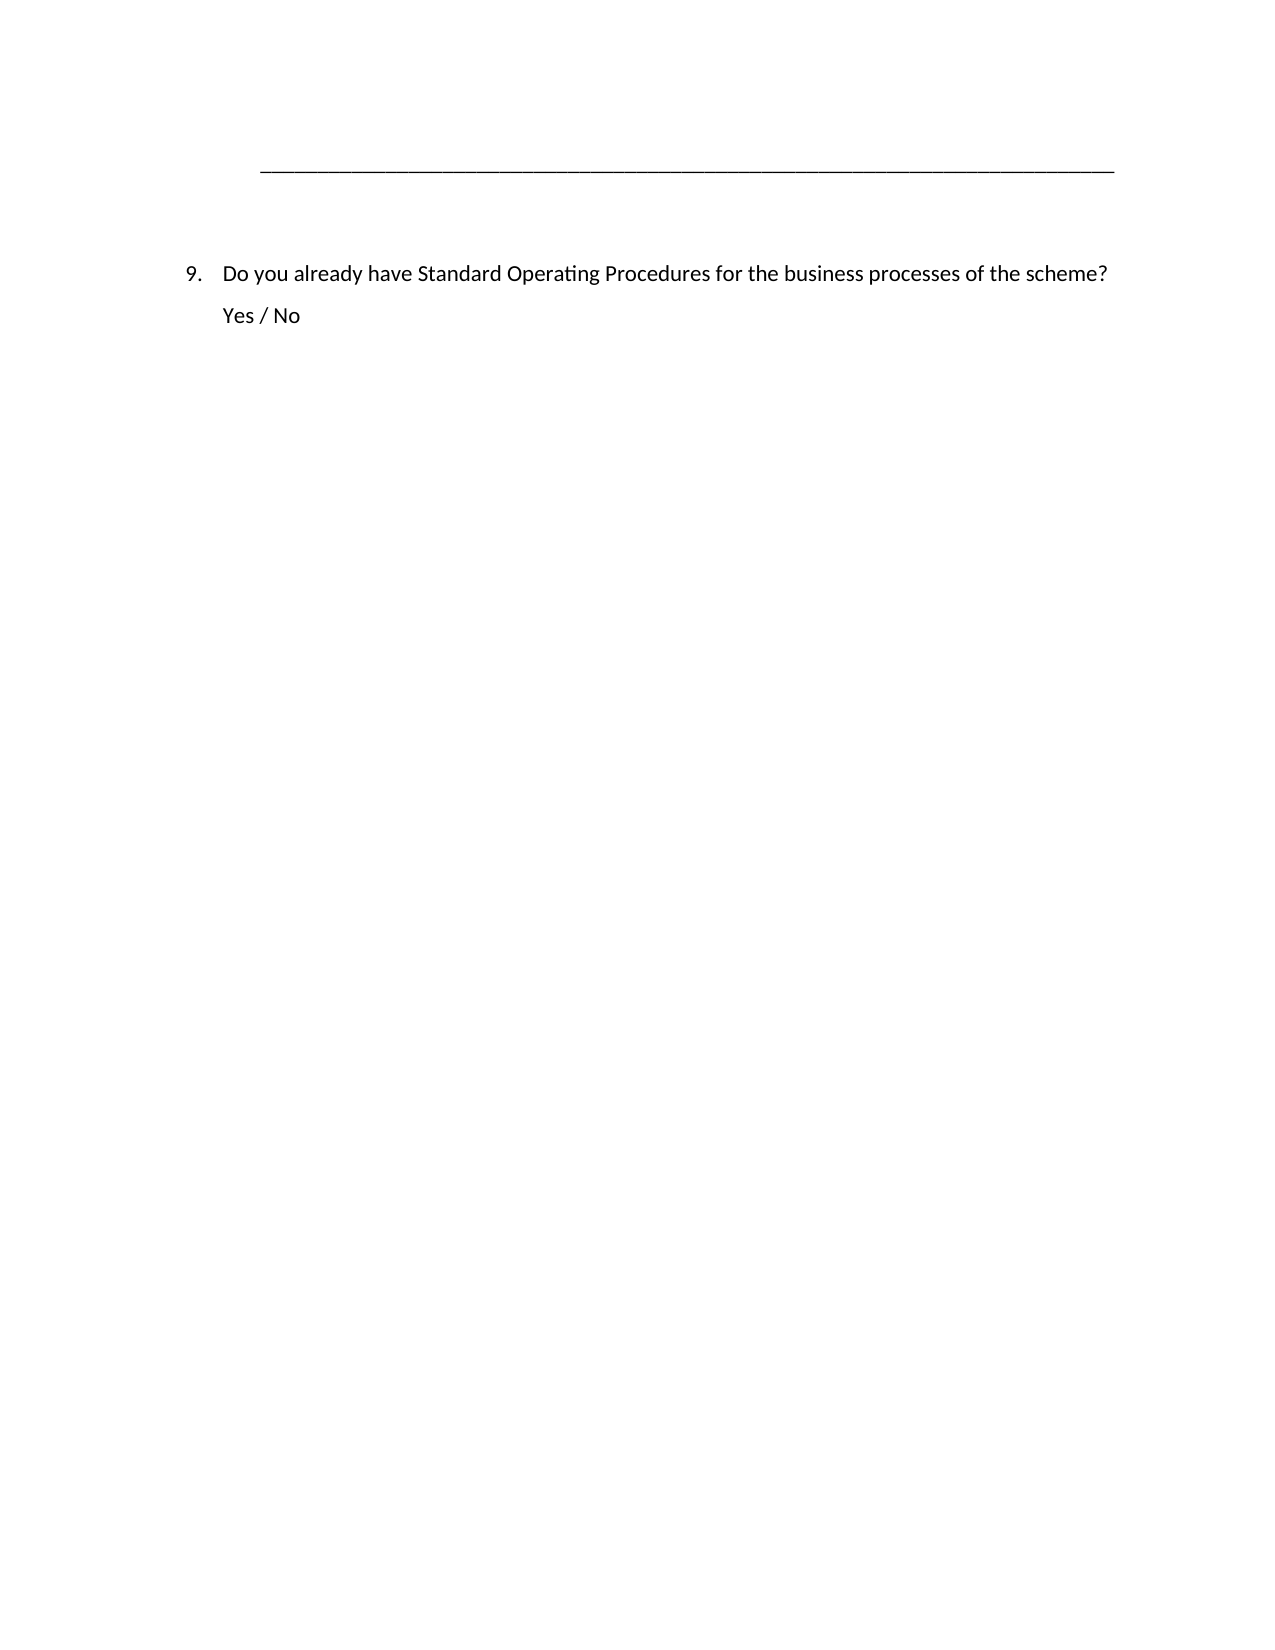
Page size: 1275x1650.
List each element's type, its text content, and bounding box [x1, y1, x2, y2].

list Do you already have Standard Operating Procedures for the business processes of the scheme? Yes / No [185, 259, 1127, 329]
list ___________________________________________________________________________ [260, 148, 1127, 176]
